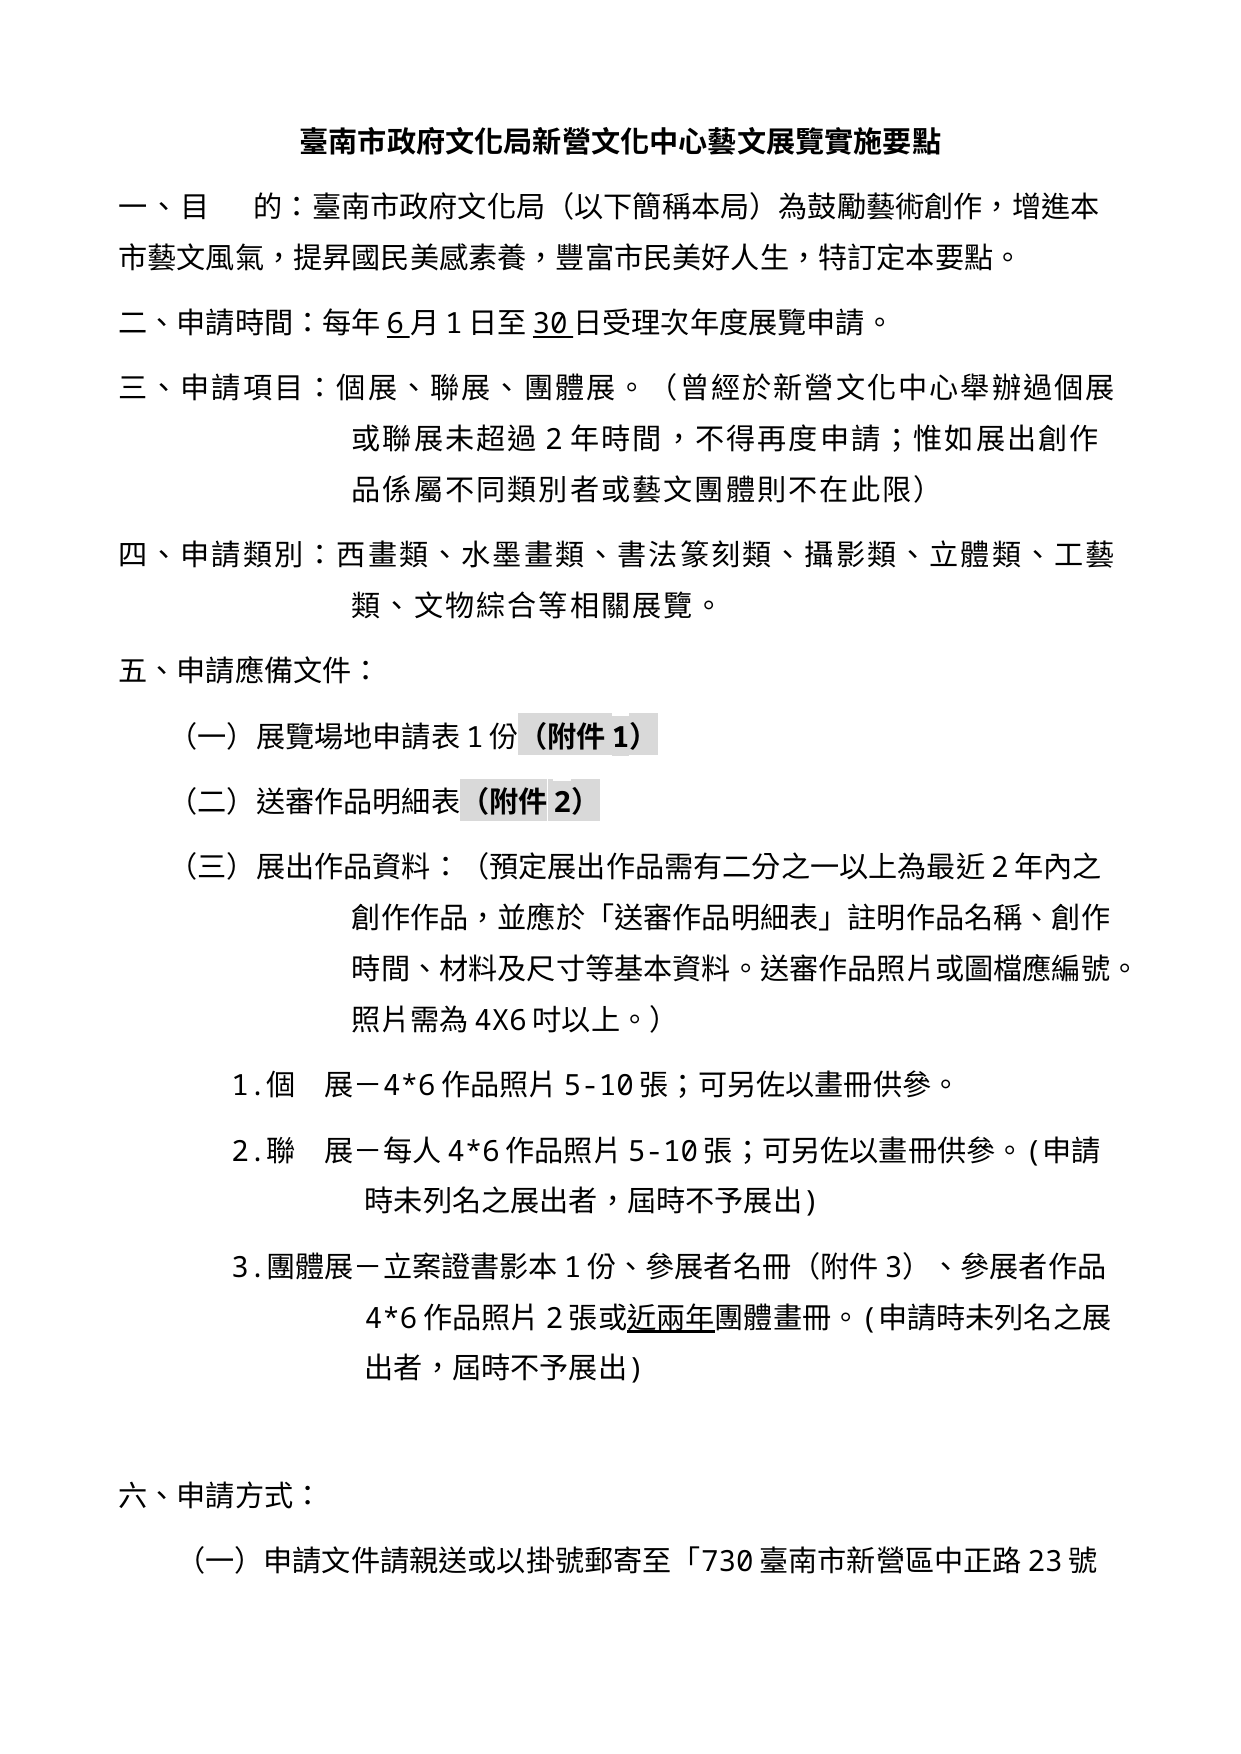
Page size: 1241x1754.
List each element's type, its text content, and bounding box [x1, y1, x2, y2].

text （三）展出作品資料：（預定展出作品需有二分之一以上為最近2年內之創作作品，並應於「送審作品明細表」註明作品名稱、創作時間、材料及尺寸等基本資料。送審作品照片或圖檔應編號。照片需為4X6吋以上。） [168, 844, 1122, 1039]
text 1.個 展－4*6作品照片5-10張；可另佐以畫冊供參。 [231, 1062, 1122, 1104]
text 五、申請應備文件： [118, 648, 1122, 690]
text （一）展覽場地申請表1份（附件1） [168, 713, 1122, 756]
text 二、申請時間：每年6月1日至30日受理次年度展覽申請。 [118, 299, 1122, 342]
text 六、申請方式： [118, 1473, 1122, 1515]
text （一）申請文件請親送或以掛號郵寄至「730臺南市新營區中正路23號 [176, 1538, 1122, 1580]
text 臺南市政府文化局新營文化中心藝文展覽實施要點 [118, 118, 1122, 160]
text 2.聯 展－每人4*6作品照片5-10張；可另佐以畫冊供參。(申請時未列名之展出者，屆時不予展出) [231, 1127, 1122, 1220]
text 3.團體展－立案證書影本1份、參展者名冊（附件3）、參展者作品4*6作品照片2張或近兩年團體畫冊。(申請時未列名之展出者，屆時不予展出) [231, 1243, 1122, 1387]
text 四、申請類別：西畫類、水墨畫類、書法篆刻類、攝影類、立體類、工藝類、文物綜合等相關展覽。 [118, 532, 1122, 625]
text （二）送審作品明細表（附件2） [168, 778, 1122, 821]
text 一、目 的：臺南市政府文化局（以下簡稱本局）為鼓勵藝術創作，增進本市藝文風氣，提昇國民美感素養，豐富市民美好人生，特訂定本要點。 [118, 183, 1122, 276]
text 三、申請項目：個展、聯展、團體展。（曾經於新營文化中心舉辦過個展或聯展未超過2年時間，不得再度申請；惟如展出創作品係屬不同類別者或藝文團體則不在此限） [118, 365, 1122, 509]
